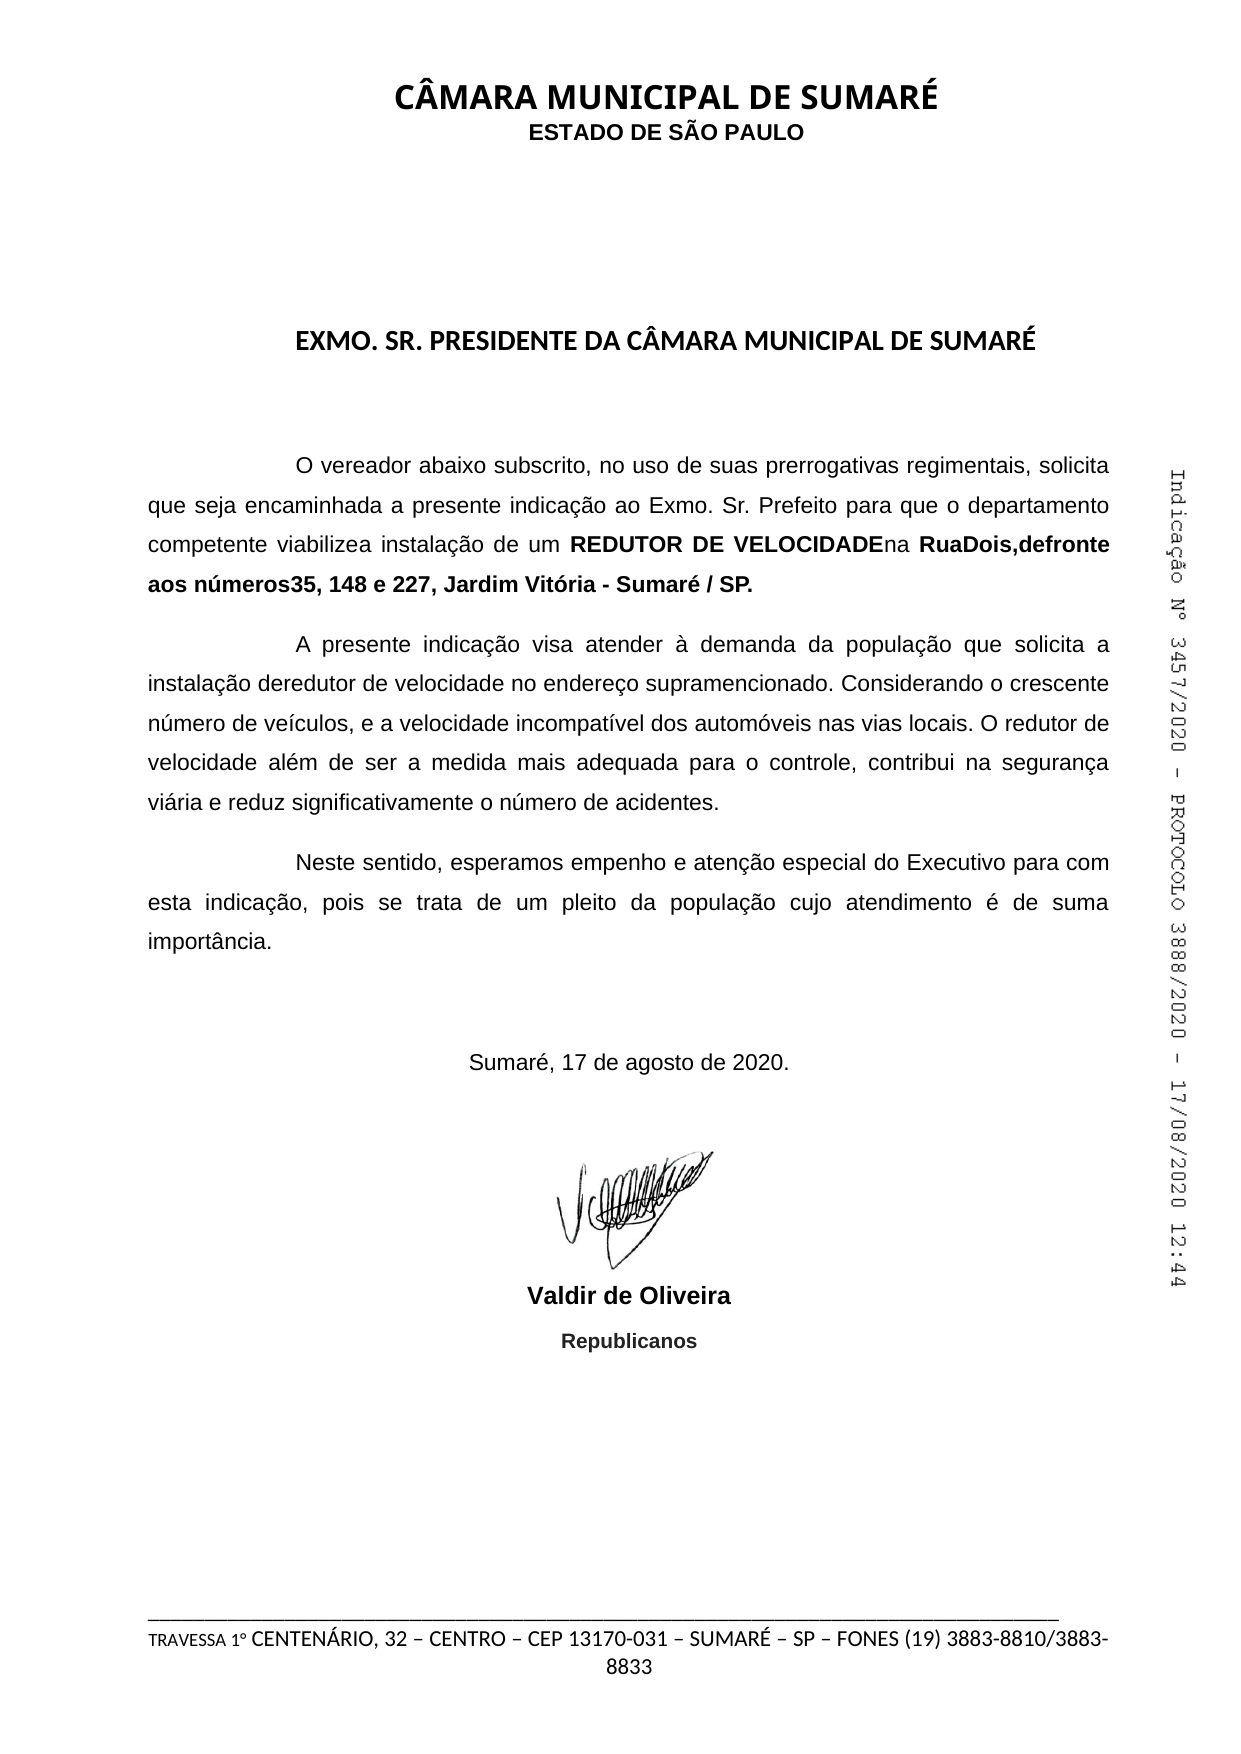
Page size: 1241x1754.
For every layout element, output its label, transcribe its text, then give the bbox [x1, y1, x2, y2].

text A presente indicação visa atender à demanda da população que solicita a instalação deredutor de velocidade no endereço supramencionado. Considerando o crescente número de veículos, e a velocidade incompatível dos automóveis nas vias locais. O redutor de velocidade além de ser a medida mais adequada para o controle, contribui na segurança viária e reduz significativamente o número de acidentes. [148, 631, 1110, 815]
text Neste sentido, esperamos empenho e atenção especial do Executivo para com esta indicação, pois se trata de um pleito da população cujo atendimento é de suma importância. [148, 849, 1110, 954]
text Sumaré, 17 de agosto de 2020. [148, 1049, 1110, 1075]
text Valdir de Oliveira [148, 1281, 1110, 1310]
text Republicanos [148, 1329, 1110, 1353]
text EXMO. SR. PRESIDENTE DA CÂMARA MUNICIPAL DE SUMARÉ [148, 322, 1110, 357]
picture [1150, 464, 1201, 1290]
text O vereador abaixo subscrito, no uso de suas prerrogativas regimentais, solicita que seja encaminhada a presente indicação ao Exmo. Sr. Prefeito para que o departamento competente viabilizea instalação de um REDUTOR DE VELOCIDADEna RuaDois,defronte aos números35, 148 e 227, Jardim Vitória - Sumaré / SP. [148, 452, 1110, 597]
picture [541, 1137, 733, 1280]
